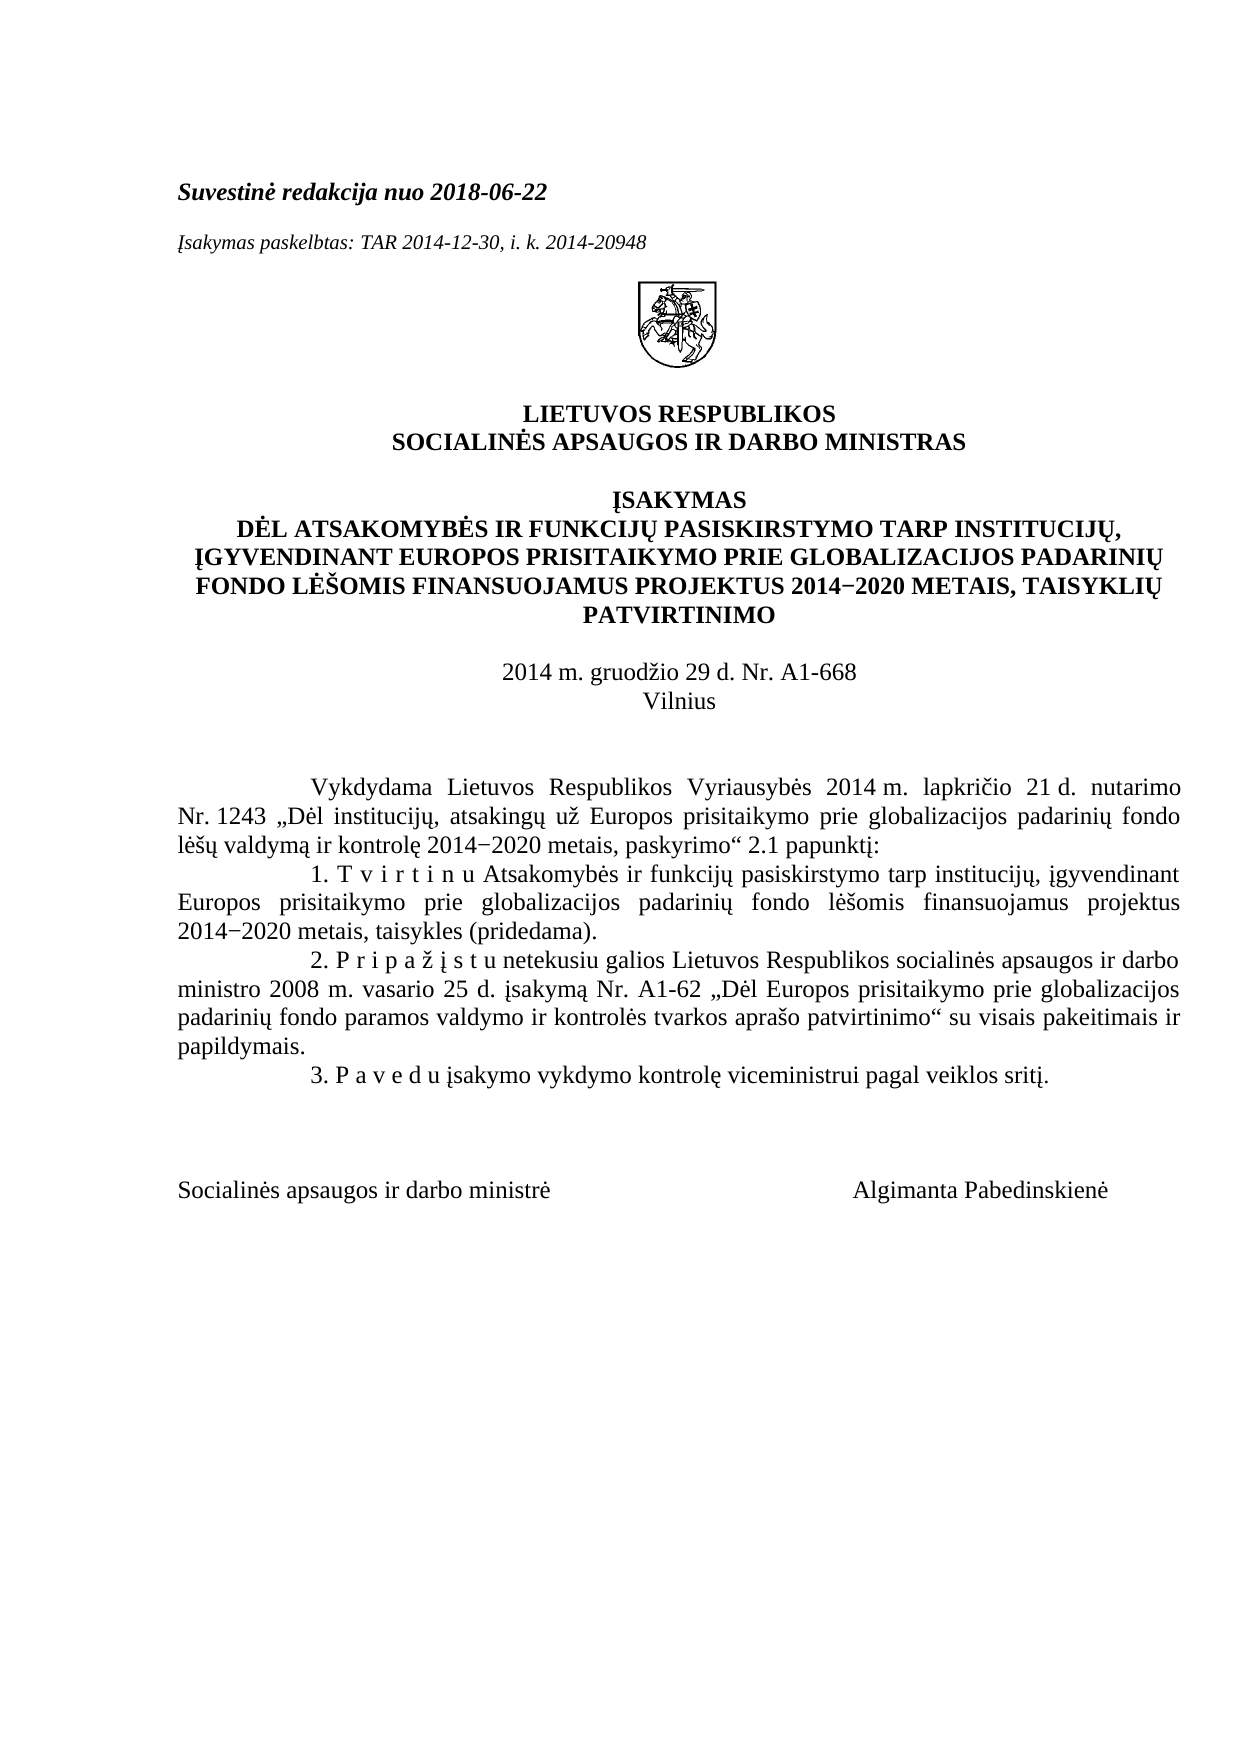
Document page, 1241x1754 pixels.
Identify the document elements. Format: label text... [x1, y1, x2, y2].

text Socialinės apsaugos ir darbo ministrė Algimanta Pabedinskienė [177, 1175, 1181, 1204]
text DĖL ATSAKOMYBĖS IR FUNKCIJŲ PASISKIRSTYMO TARP INSTITUCIJŲ, ĮGYVENDINANT EUROPOS PRISITAIKYMO PRIE GLOBALIZACIJOS PADARINIŲ FONDO LĖŠOMIS FINANSUOJAMUS PROJEKTUS 2014−2020 METAIS, TAISYKLIŲ PATVIRTINIMO [177, 514, 1181, 629]
text 3. P a v e d u įsakymo vykdymo kontrolę viceministrui pagal veiklos sritį. [177, 1060, 1181, 1089]
text 2. P r i p a ž į s t u netekusiu galios Lietuvos Respublikos socialinės apsaugos ir darbo ministro 2008 m. vasario 25 d. įsakymą Nr. A1-62 „Dėl Europos prisitaikymo prie globalizacijos padarinių fondo paramos valdymo ir kontrolės tvarkos aprašo patvirtinimo“ su visais pakeitimais ir papildymais. [177, 945, 1181, 1060]
text Vykdydama Lietuvos Respublikos Vyriausybės 2014 m. lapkričio 21 d. nutarimo Nr. 1243 „Dėl institucijų, atsakingų už Europos prisitaikymo prie globalizacijos padarinių fondo lėšų valdymą ir kontrolę 2014−2020 metais, paskyrimo“ 2.1 papunktį: [177, 772, 1181, 859]
text Suvestinė redakcija nuo 2018-06-22 [177, 177, 1181, 206]
text ĮSAKYMAS [177, 485, 1181, 514]
text Vilnius [177, 686, 1181, 715]
text Įsakymas paskelbtas: TAR 2014-12-30, i. k. 2014-20948 [177, 230, 1181, 254]
text 1. T v i r t i n u Atsakomybės ir funkcijų pasiskirstymo tarp institucijų, įgyvendinant Europos prisitaikymo prie globalizacijos padarinių fondo lėšomis finansuojamus projektus 2014−2020 metais, taisykles (pridedama). [177, 859, 1181, 945]
text 2014 m. gruodžio 29 d. Nr. A1-668 [177, 657, 1181, 686]
text SOCIALINĖS APSAUGOS IR DARBO MINISTRAS [177, 427, 1181, 456]
text LIETUVOS RESPUBLIKOS [177, 399, 1181, 427]
